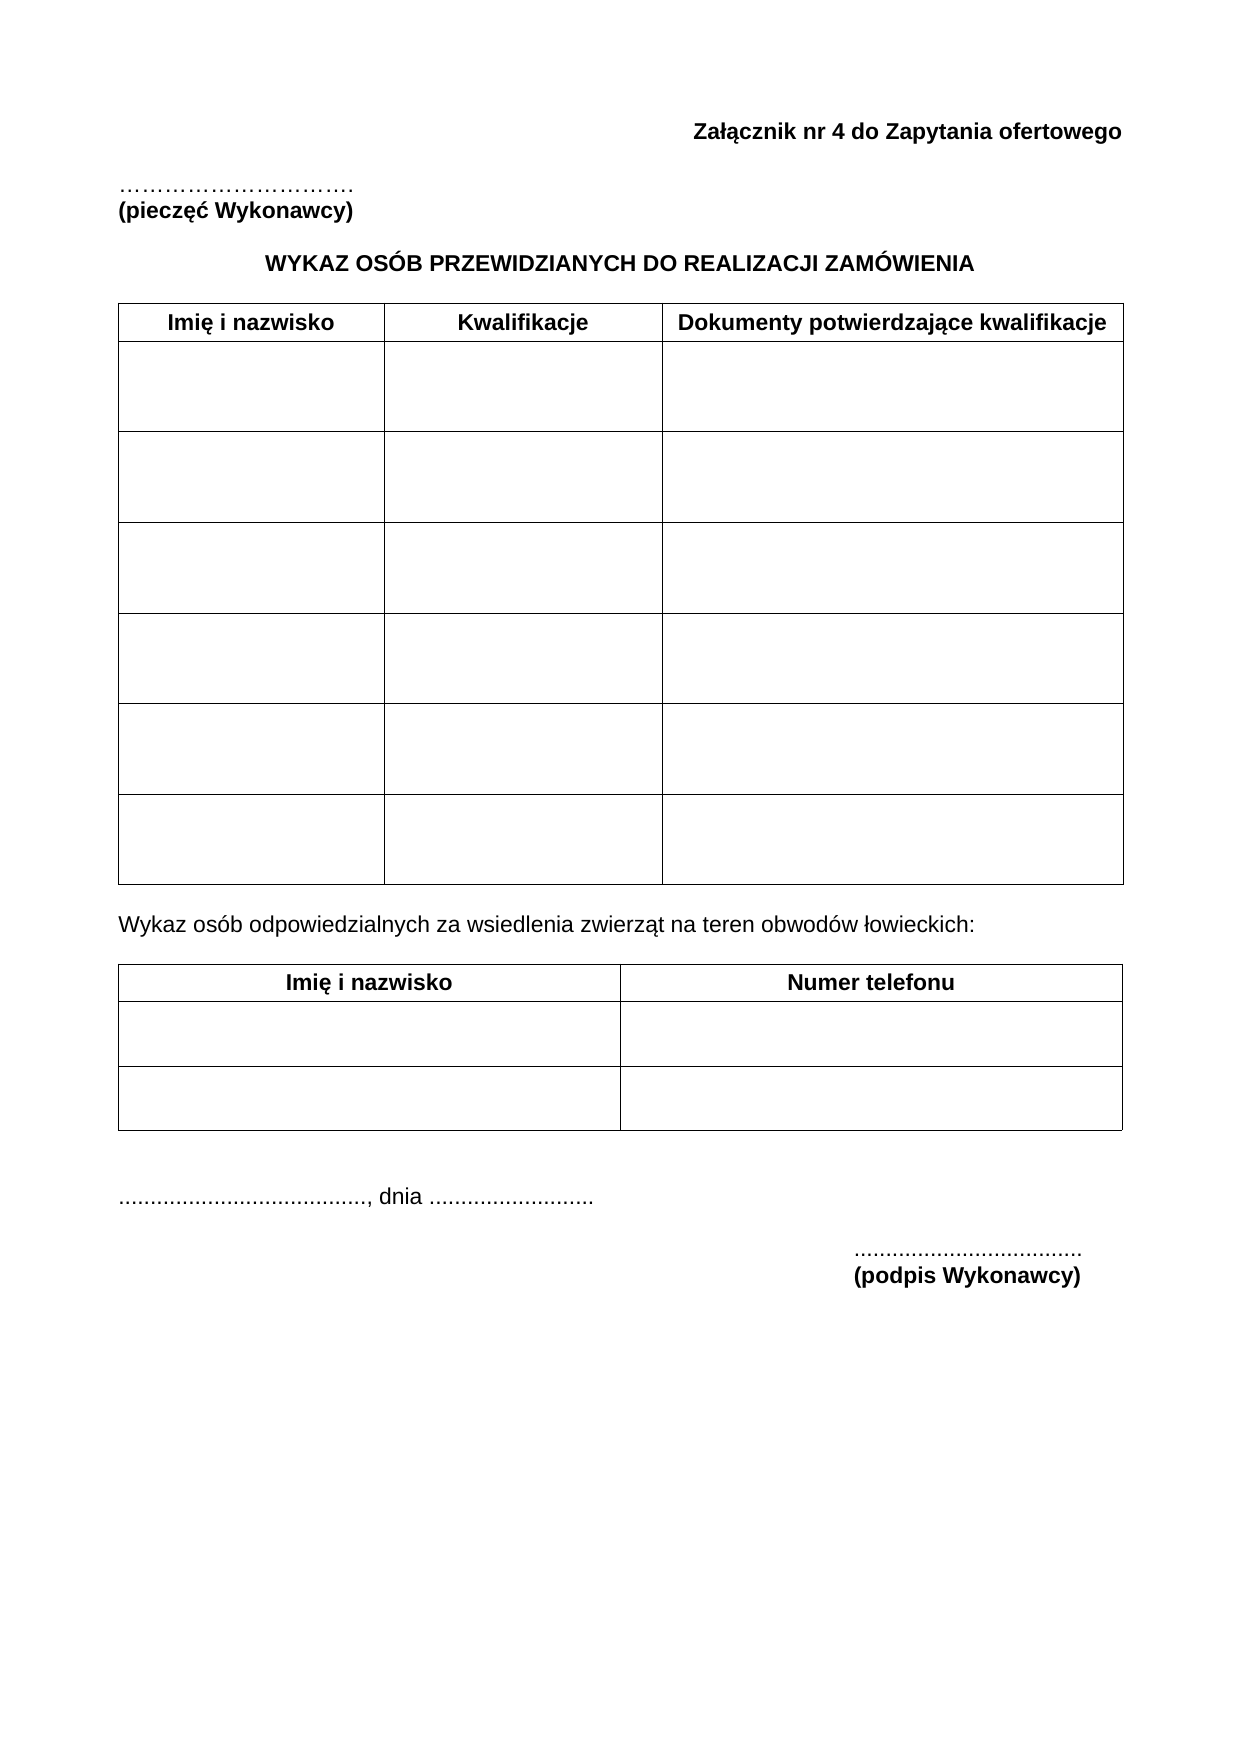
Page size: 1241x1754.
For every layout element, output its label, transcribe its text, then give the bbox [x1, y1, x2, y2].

text (pieczęć Wykonawcy) [118, 197, 1122, 223]
table_header Kwalifikacje [385, 304, 662, 341]
text Załącznik nr 4 do Zapytania ofertowego [118, 118, 1122, 144]
text .................................... [118, 1235, 1122, 1262]
table_header Numer telefonu [621, 965, 1122, 1001]
table_cell [663, 614, 1123, 703]
table_header Dokumenty potwierdzające kwalifikacje [663, 304, 1123, 341]
table_cell [385, 523, 662, 612]
table_cell [385, 432, 662, 522]
text (podpis Wykonawcy) [118, 1262, 1122, 1288]
table_cell [385, 704, 662, 794]
table_cell [385, 795, 662, 884]
table_cell [621, 1067, 1122, 1130]
table_cell [119, 614, 384, 703]
table_cell [663, 342, 1123, 431]
table_header Imię i nazwisko [119, 965, 620, 1001]
table_cell [663, 523, 1123, 612]
table_cell [663, 795, 1123, 884]
table_cell [119, 1002, 620, 1066]
table_cell [663, 432, 1123, 522]
table_header Imię i nazwisko [119, 304, 384, 341]
table_cell [119, 1067, 620, 1130]
table_cell [119, 342, 384, 431]
table_cell [385, 342, 662, 431]
text ......................................., dnia .......................... [118, 1183, 1122, 1209]
text …………………………. [118, 171, 1122, 197]
text Wykaz osób odpowiedzialnych za wsiedlenia zwierząt na teren obwodów łowieckich: [118, 911, 1122, 937]
table_cell [119, 704, 384, 794]
table_cell [621, 1002, 1122, 1066]
table_cell [119, 523, 384, 612]
text WYKAZ OSÓB PRZEWIDZIANYCH DO REALIZACJI ZAMÓWIENIA [118, 250, 1122, 276]
table_cell [119, 795, 384, 884]
table_cell [385, 614, 662, 703]
table_cell [663, 704, 1123, 794]
table_cell [119, 432, 384, 522]
